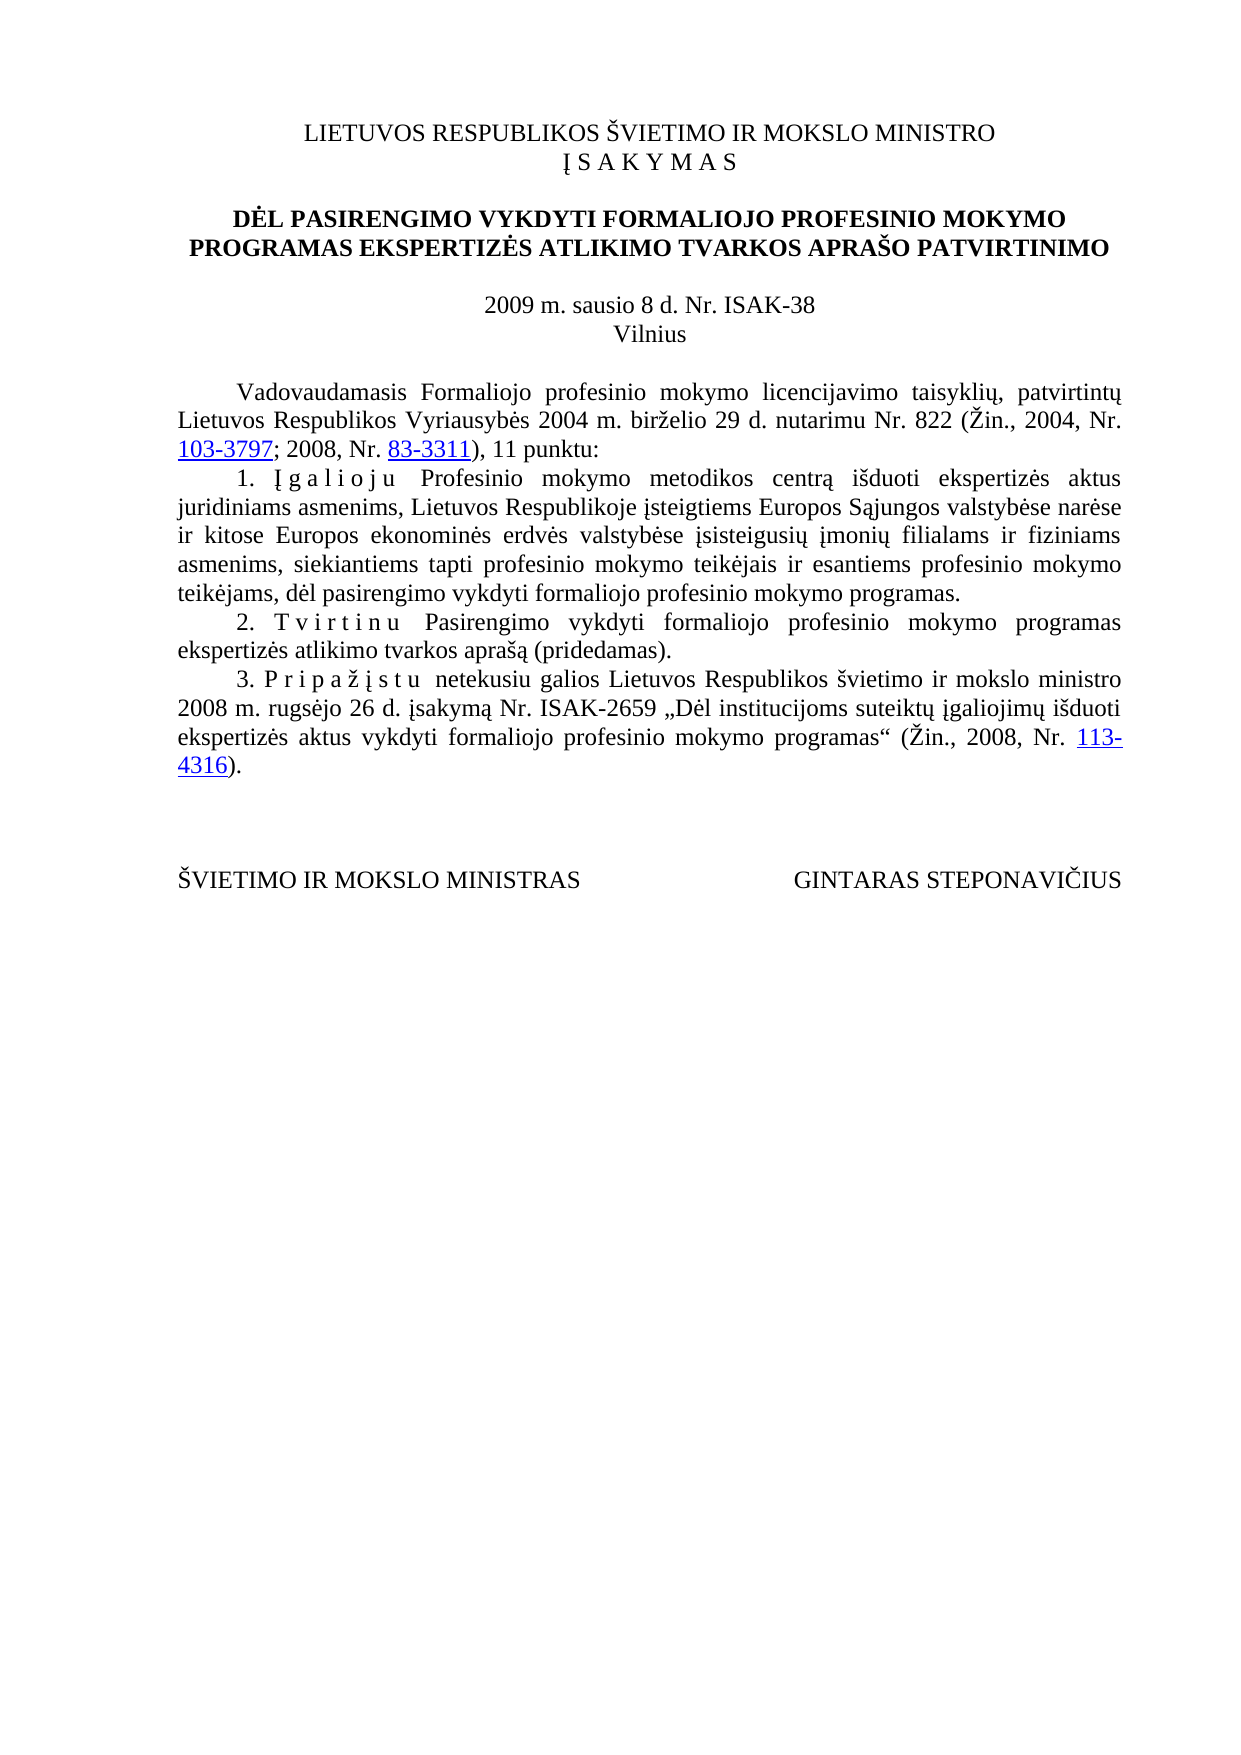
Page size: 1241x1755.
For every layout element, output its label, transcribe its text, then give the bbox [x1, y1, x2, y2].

text Vadovaudamasis Formaliojo profesinio mokymo licencijavimo taisyklių, patvirtintų Lietuvos Respublikos Vyriausybės 2004 m. birželio 29 d. nutarimu Nr. 822 (Žin., 2004, Nr. 103-3797; 2008, Nr. 83-3311), 11 punktu: [177, 377, 1122, 463]
text LIETUVOS RESPUBLIKOS ŠVIETIMO IR MOKSLO MINISTRO [177, 118, 1122, 147]
text 2009 m. sausio 8 d. Nr. ISAK-38 [177, 291, 1122, 319]
text ĮSAKYMAS [177, 147, 1122, 176]
text ŠVIETIMO IR MOKSLO MINISTRAS GINTARAS STEPONAVIČIUS [177, 866, 1122, 894]
text 2. Tvirtinu Pasirengimo vykdyti formaliojo profesinio mokymo programas ekspertizės atlikimo tvarkos aprašą (pridedamas). [177, 607, 1122, 664]
text Vilnius [177, 319, 1122, 348]
text 1. Įgalioju Profesinio mokymo metodikos centrą išduoti ekspertizės aktus juridiniams asmenims, Lietuvos Respublikoje įsteigtiems Europos Sąjungos valstybėse narėse ir kitose Europos ekonominės erdvės valstybėse įsisteigusių įmonių filialams ir fiziniams asmenims, siekiantiems tapti profesinio mokymo teikėjais ir esantiems profesinio mokymo teikėjams, dėl pasirengimo vykdyti formaliojo profesinio mokymo programas. [177, 463, 1122, 607]
text 3. Pripažįstu netekusiu galios Lietuvos Respublikos švietimo ir mokslo ministro 2008 m. rugsėjo 26 d. įsakymą Nr. ISAK-2659 „Dėl institucijoms suteiktų įgaliojimų išduoti ekspertizės aktus vykdyti formaliojo profesinio mokymo programas“ (Žin., 2008, Nr. 113-4316). [177, 664, 1122, 779]
text DĖL PASIRENGIMO VYKDYTI FORMALIOJO PROFESINIO MOKYMO PROGRAMAS EKSPERTIZĖS ATLIKIMO TVARKOS APRAŠO PATVIRTINIMO [177, 204, 1122, 262]
